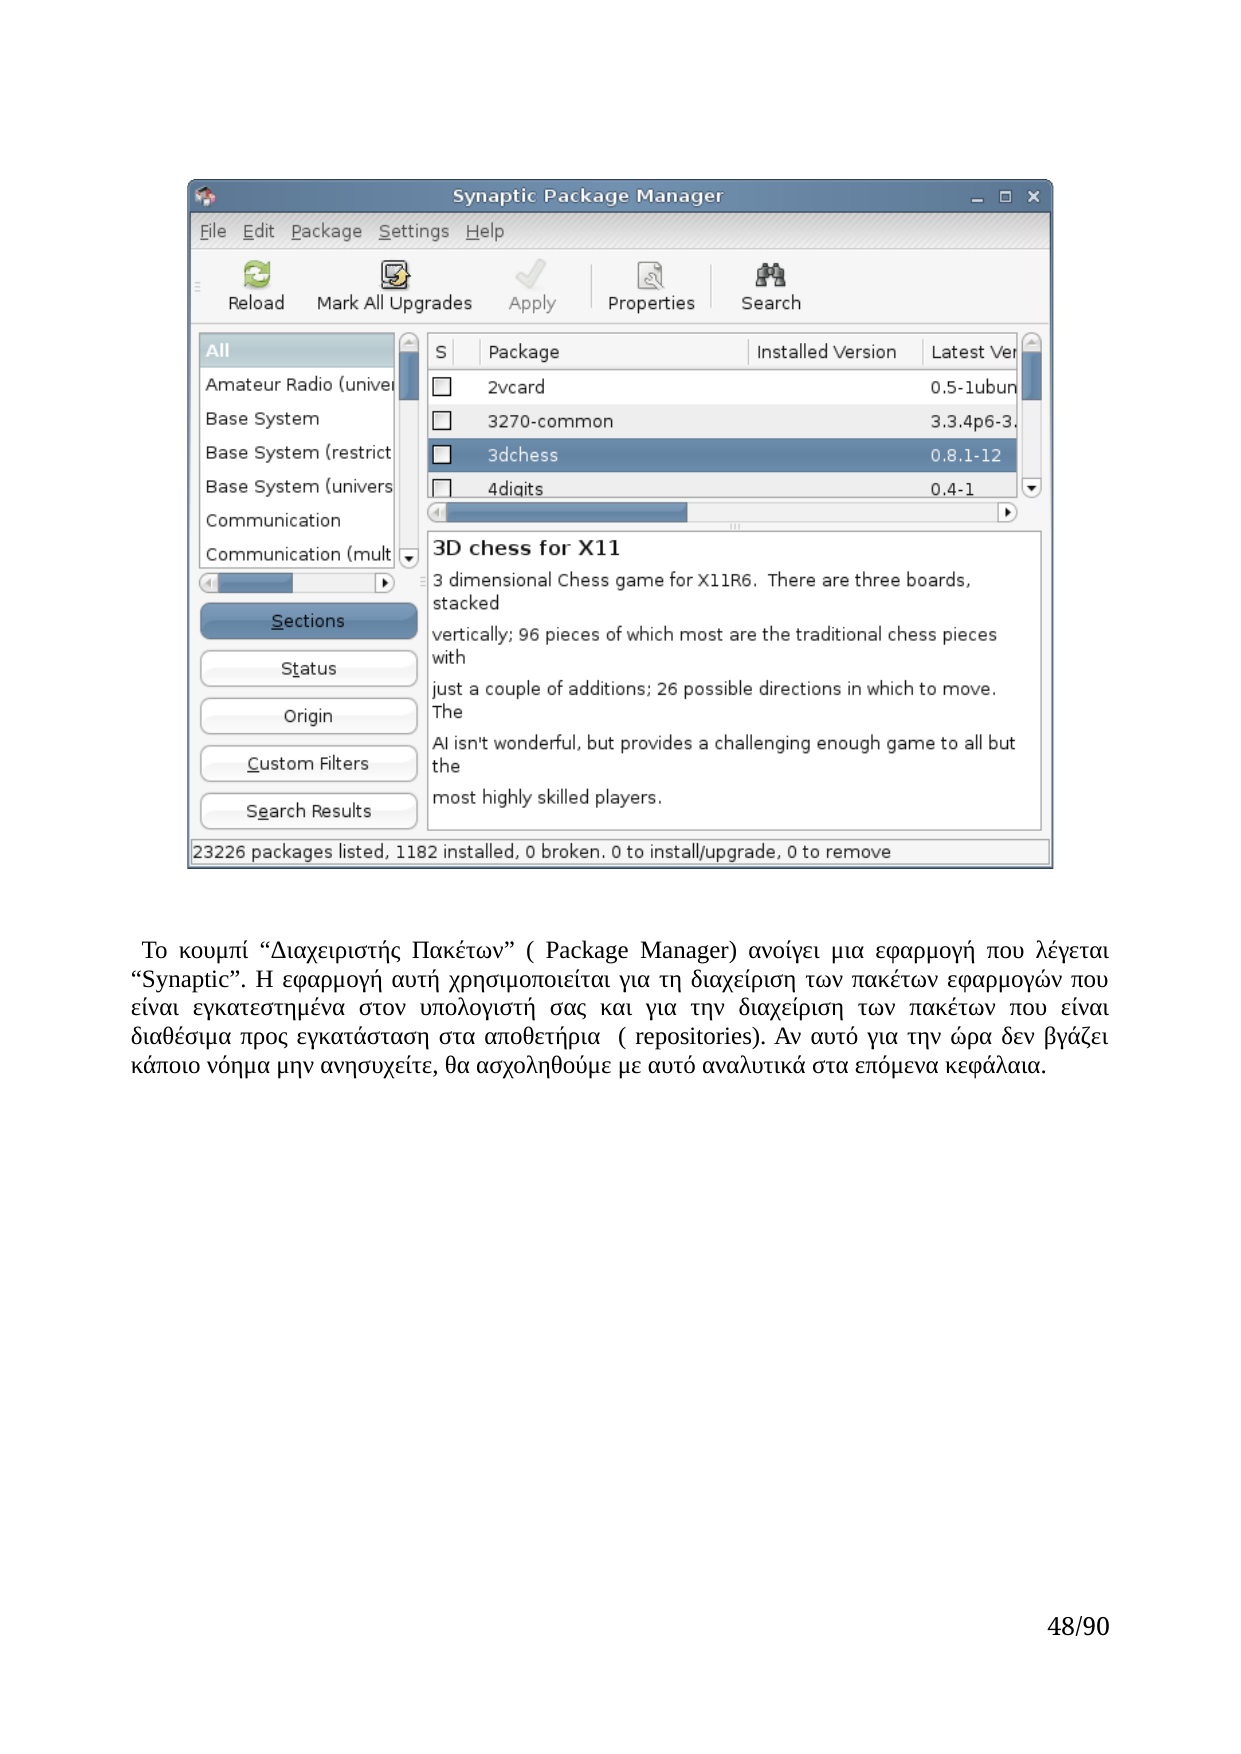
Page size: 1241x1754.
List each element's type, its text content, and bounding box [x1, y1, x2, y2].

text Το κουμπί “Διαχειριστής Πακέτων” ( Package Manager) ανοίγει μια εφαρμογή που λέγεται “Synaptic”. Η εφαρμογή αυτή χρησιμοποιείται για τη διαχείριση των πακέτων εφαρμογών που είναι εγκατεστημένα στον υπολογιστή σας και για την διαχείριση των πακέτων που είναι διαθέσιμα προς εγκατάσταση στα αποθετήρια ( repositories). Αν αυτό για την ώρα δεν βγάζει κάποιο νόημα μην ανησυχείτε, θα ασχοληθούμε με αυτό αναλυτικά στα επόμενα κεφάλαια. [131, 935, 1110, 1079]
picture [187, 179, 1054, 869]
